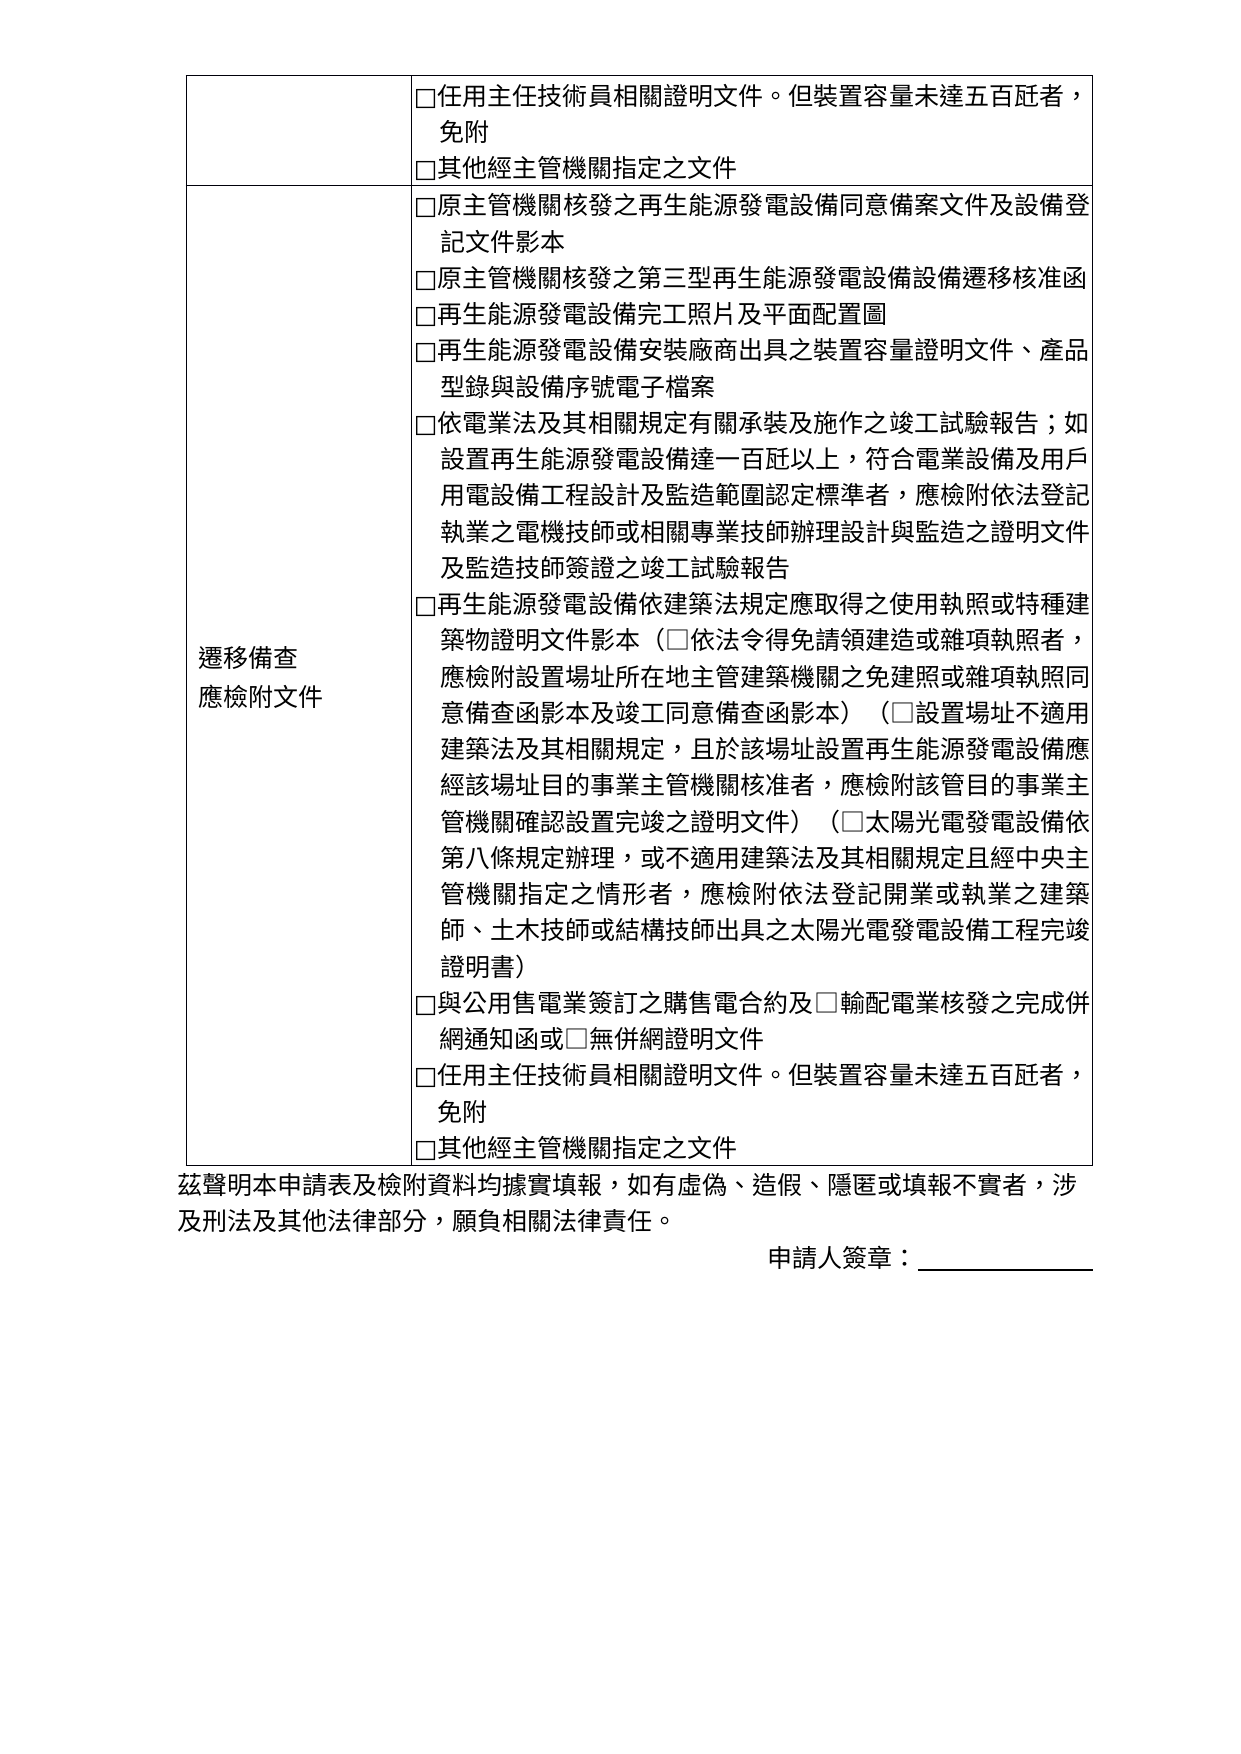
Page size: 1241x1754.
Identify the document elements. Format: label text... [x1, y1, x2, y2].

text 茲聲明本申請表及檢附資料均據實填報，如有虛偽、造假、隱匿或填報不實者，涉及刑法及其他法律部分，願負相關法律責任。 [177, 1166, 1092, 1238]
table_cell 遷移備查 應檢附文件 [187, 186, 411, 1164]
table_header □任用主任技術員相關證明文件。但裝置容量未達五百瓩者，免附 □其他經主管機關指定之文件 [412, 76, 1092, 185]
table_header [187, 76, 411, 185]
text 申請人簽章： [177, 1238, 1092, 1274]
table_cell □原主管機關核發之再生能源發電設備同意備案文件及設備登記文件影本 □原主管機關核發之第三型再生能源發電設備設備遷移核准函 □再生能源發電設備完工照片及平面配置圖 □再生能源發電設備安裝廠商出具之裝置容量證明文件、產品型錄與設備序號電子檔案 □依電業法及其相關規定有關承裝及施作之竣工試驗報告；如設置再生能源發電設備達一百瓩以上，符合電業設備及用戶用電設備工程設計及監造範圍認定標準者，應檢附依法登記執業之電機技師或相關專業技師辦理設計與監造之證明文件及監造技師簽證之竣工試驗報告 □再生能源發電設備依建築法規定應取得之使用執照或特種建築物證明文件影本（□依法令得免請領建造或雜項執照者，應檢附設置場址所在地主管建築機關之免建照或雜項執照同意備查函影本及竣工同意備查函影本）（□設置場址不適用建築法及其相關規定，且於該場址設置再生能源發電設備應經該場址目的事業主管機關核准者，應檢附該管目的事業主管機關確認設置完竣之證明文件）（□太陽光電發電設備依第八條規定辦理，或不適用建築法及其相關規定且經中央主管機關指定之情形者，應檢附依法登記開業或執業之建築師、土木技師或結構技師出具之太陽光電發電設備工程完竣證明書） □與公用售電業簽訂之購售電合約及□輸配電業核發之完成併網通知函或□無併網證明文件 □任用主任技術員相關證明文件。但裝置容量未達五百瓩者，免附 □其他經主管機關指定之文件 [412, 186, 1092, 1164]
